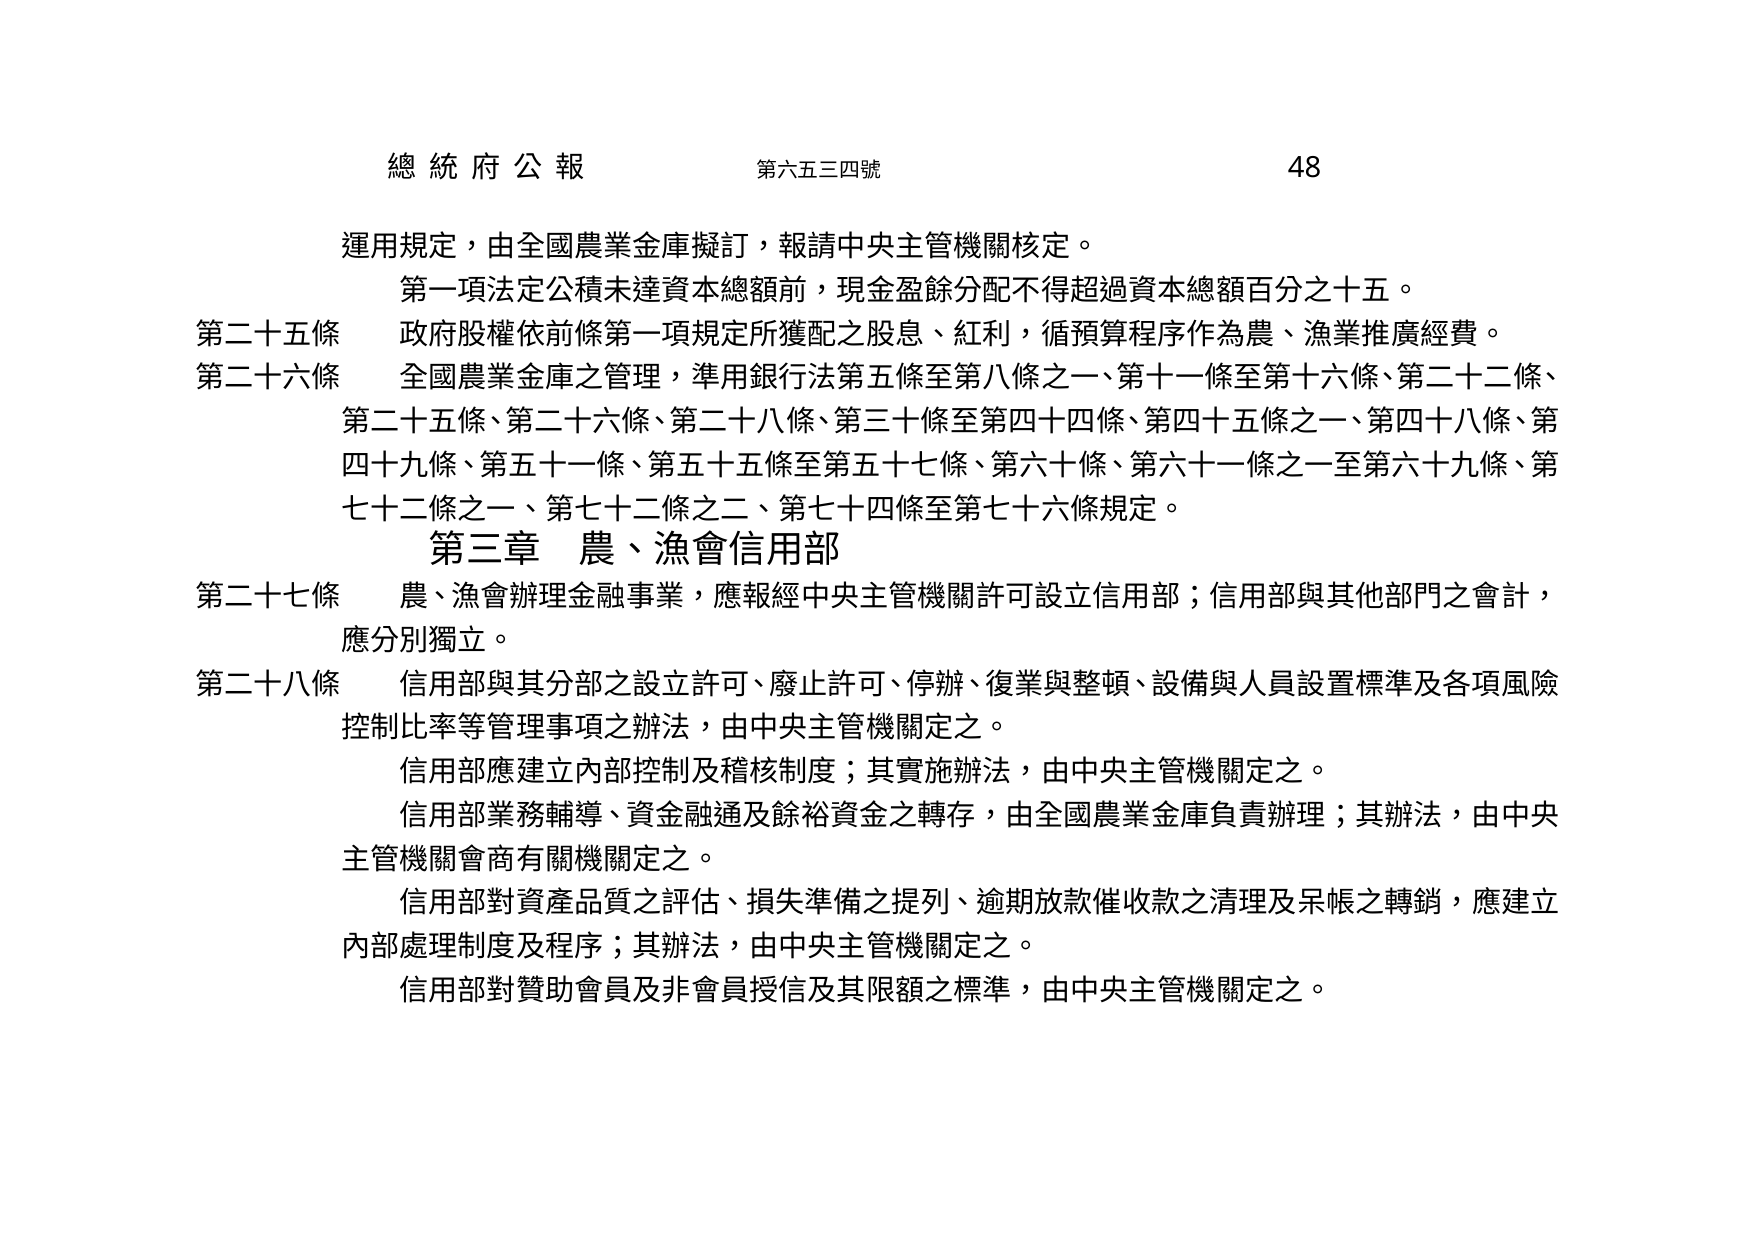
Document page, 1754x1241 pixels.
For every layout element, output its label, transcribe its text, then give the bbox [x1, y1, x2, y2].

text 第二十七條 農、漁會辦理金融事業，應報經中央主管機關許可設立信用部；信用部與其他部門之會計，應分別獨立。 [195, 572, 1559, 659]
text 第一項法定公積未達資本總額前，現金盈餘分配不得超過資本總額百分之十五。 [341, 265, 1559, 309]
text 信用部對資產品質之評估、損失準備之提列、逾期放款催收款之清理及呆帳之轉銷，應建立內部處理制度及程序；其辦法，由中央主管機關定之。 [341, 878, 1559, 965]
text 第三章 農、漁會信用部 [428, 528, 1559, 572]
text 信用部業務輔導、資金融通及餘裕資金之轉存，由全國農業金庫負責辦理；其辦法，由中央主管機關會商有關機關定之。 [341, 790, 1559, 878]
text 信用部應建立內部控制及稽核制度；其實施辦法，由中央主管機關定之。 [341, 747, 1559, 790]
text 第二十五條 政府股權依前條第一項規定所獲配之股息、紅利，循預算程序作為農、漁業推廣經費。 [195, 309, 1559, 353]
text 運用規定，由全國農業金庫擬訂，報請中央主管機關核定。 [341, 222, 1559, 265]
text 第二十八條 信用部與其分部之設立許可、廢止許可、停辦、復業與整頓、設備與人員設置標準及各項風險控制比率等管理事項之辦法，由中央主管機關定之。 [195, 659, 1559, 747]
text 信用部對贊助會員及非會員授信及其限額之標準，由中央主管機關定之。 [341, 965, 1559, 1009]
text 第二十六條 全國農業金庫之管理，準用銀行法第五條至第八條之一、第十一條至第十六條、第二十二條、第二十五條、第二十六條、第二十八條、第三十條至第四十四條、第四十五條之一、第四十八條、第四十九條、第五十一條、第五十五條至第五十七條、第六十條、第六十一條之一至第六十九條、第七十二條之一、第七十二條之二、第七十四條至第七十六條規定。 [195, 353, 1559, 528]
